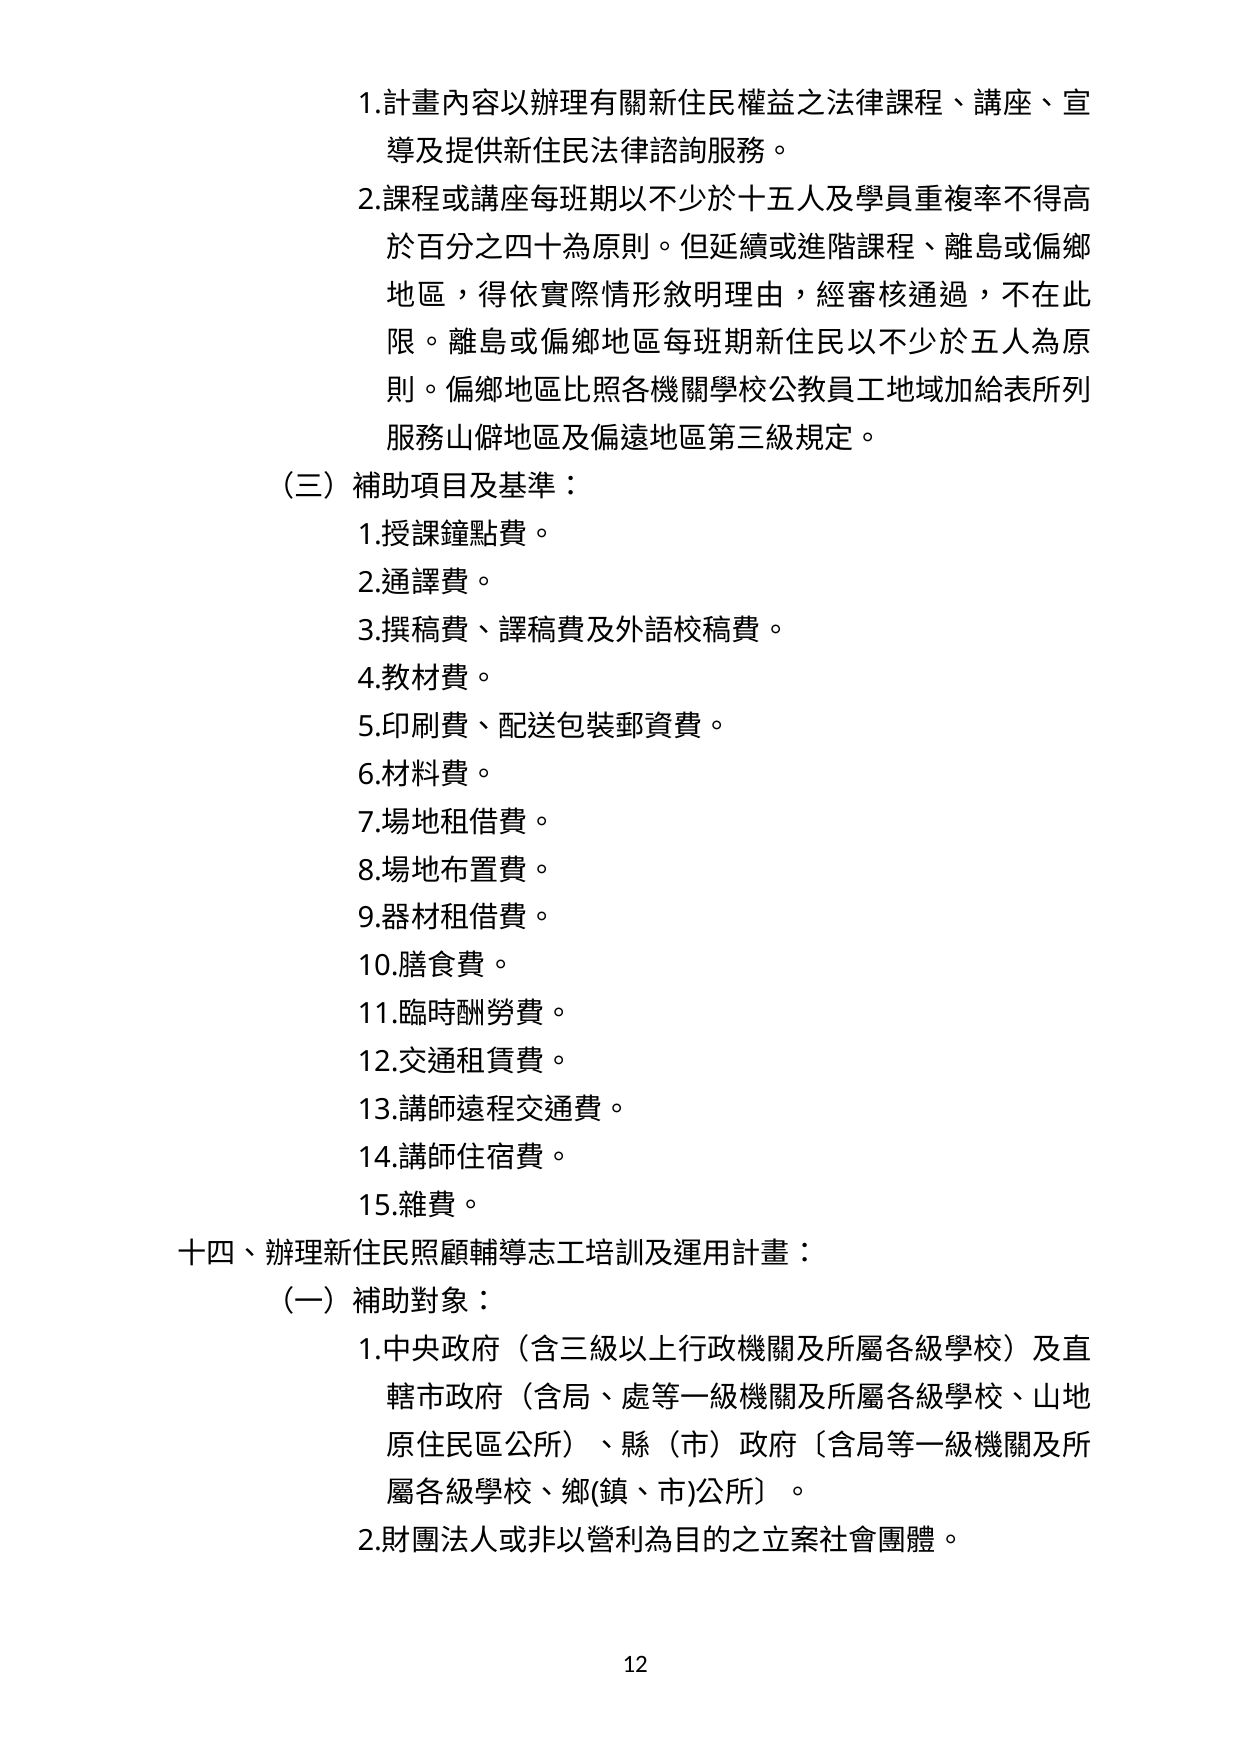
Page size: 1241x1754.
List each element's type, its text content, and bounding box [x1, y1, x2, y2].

text 1.計畫內容以辦理有關新住民權益之法律課程、講座、宣導及提供新住民法律諮詢服務。 [357, 75, 1092, 171]
text 10.膳食費。 [357, 937, 1092, 985]
text （一）補助對象： [265, 1273, 1092, 1321]
text 1.授課鐘點費。 [357, 506, 1092, 554]
text 3.撰稿費、譯稿費及外語校稿費。 [357, 602, 1092, 650]
text 5.印刷費、配送包裝郵資費。 [357, 698, 1092, 746]
text 12.交通租賃費。 [357, 1033, 1092, 1081]
text 十四、辦理新住民照顧輔導志工培訓及運用計畫： [177, 1225, 1092, 1273]
text 11.臨時酬勞費。 [357, 985, 1092, 1033]
text 14.講師住宿費。 [357, 1129, 1092, 1177]
text （三）補助項目及基準： [265, 458, 1092, 506]
text 2.課程或講座每班期以不少於十五人及學員重複率不得高於百分之四十為原則。但延續或進階課程、離島或偏鄉地區，得依實際情形敘明理由，經審核通過，不在此限。離島或偏鄉地區每班期新住民以不少於五人為原則。偏鄉地區比照各機關學校公教員工地域加給表所列服務山僻地區及偏遠地區第三級規定。 [357, 171, 1092, 458]
text 1.中央政府（含三級以上行政機關及所屬各級學校）及直轄市政府（含局、處等一級機關及所屬各級學校、山地原住民區公所）、縣（市）政府〔含局等一級機關及所屬各級學校、鄉(鎮、市)公所〕。 [357, 1321, 1092, 1512]
text 15.雜費。 [357, 1177, 1092, 1225]
text 13.講師遠程交通費。 [357, 1081, 1092, 1129]
text 9.器材租借費。 [357, 889, 1092, 937]
text 4.教材費。 [357, 650, 1092, 698]
text 7.場地租借費。 [357, 794, 1092, 842]
text 2.通譯費。 [357, 554, 1092, 602]
text 8.場地布置費。 [357, 842, 1092, 889]
text 2.財團法人或非以營利為目的之立案社會團體。 [357, 1512, 1092, 1560]
text 6.材料費。 [357, 746, 1092, 794]
